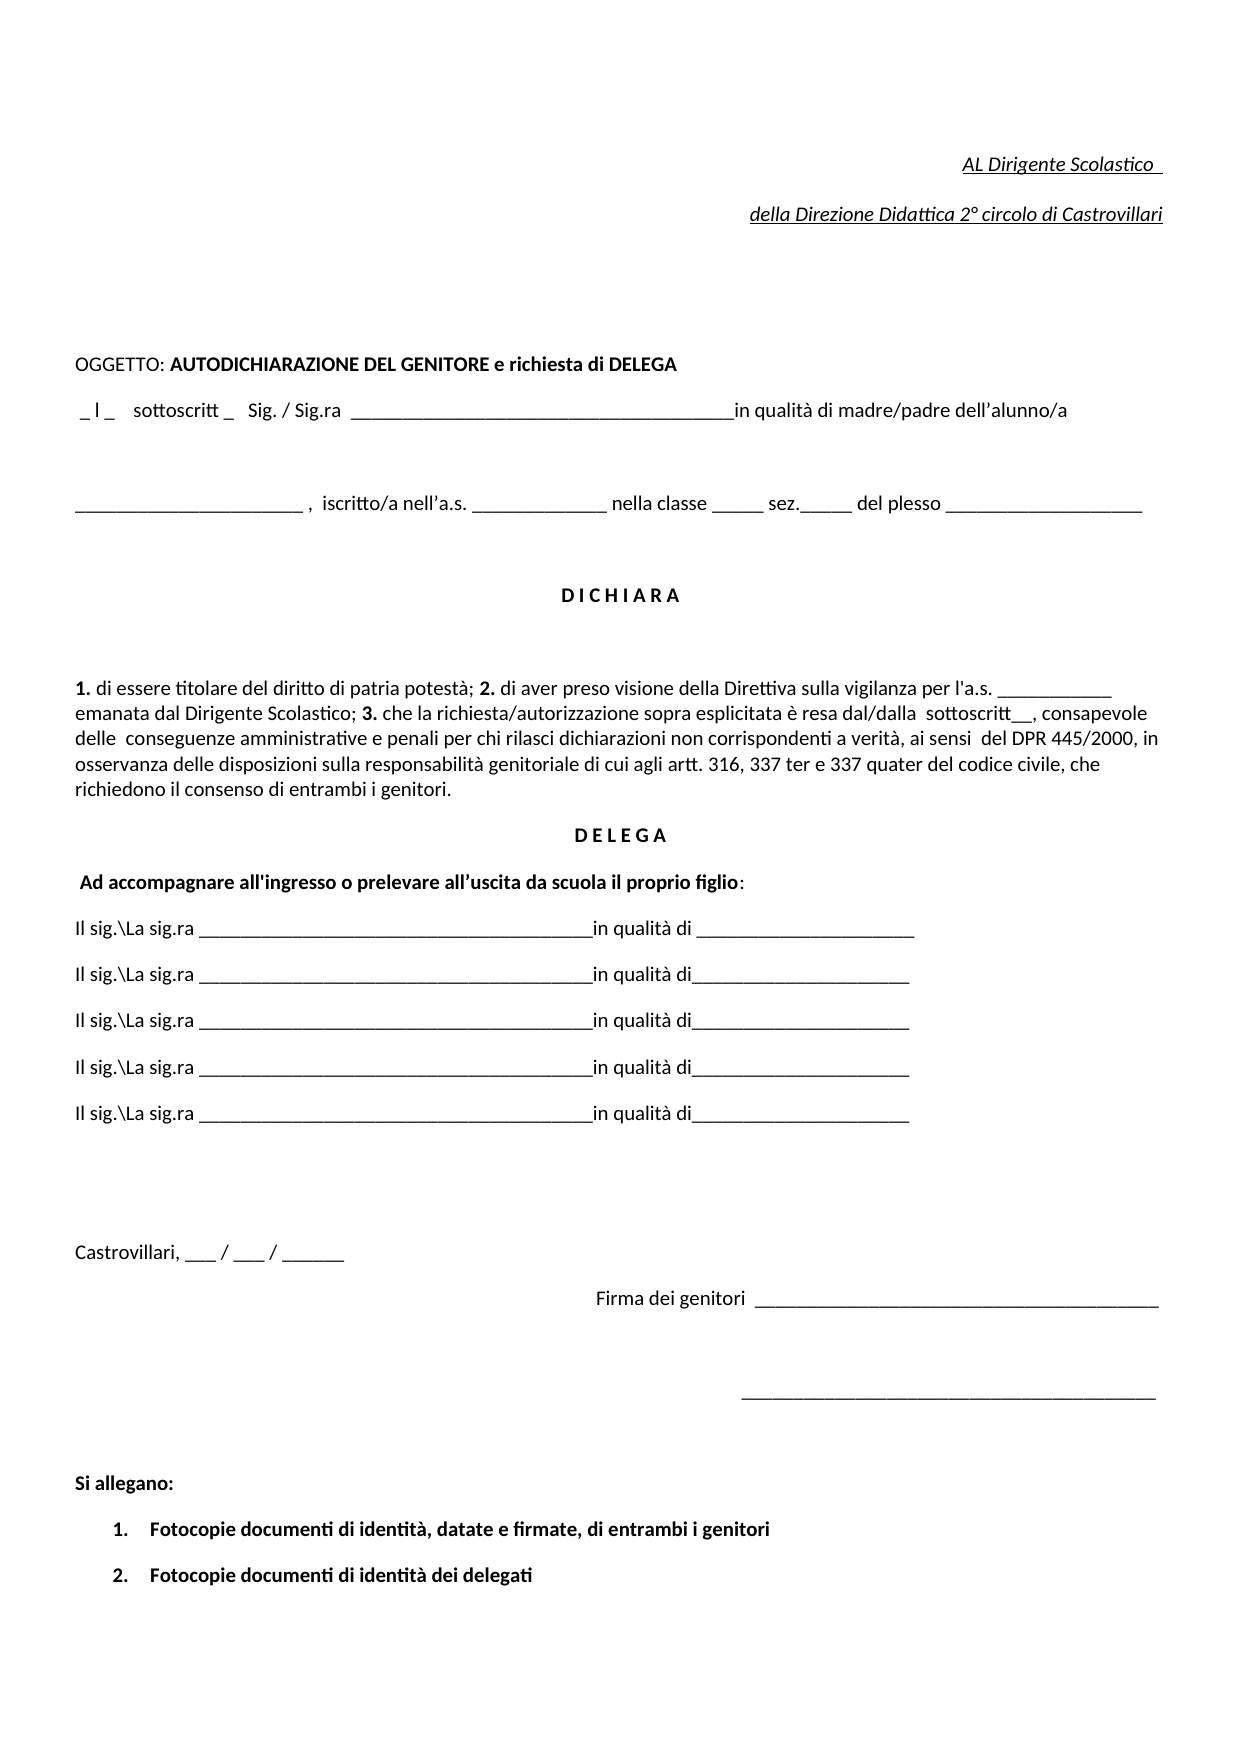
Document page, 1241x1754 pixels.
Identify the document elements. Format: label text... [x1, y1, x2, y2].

text _ l _ sottoscritt _ Sig. / Sig.ra _____________________________________in qualità di madre/padre dell’alunno/a [75, 397, 1165, 423]
text 1. di essere titolare del diritto di patria potestà; 2. di aver preso visione della Direttiva sulla vigilanza per l'a.s. ___________ emanata dal Dirigente Scolastico; 3. che la richiesta/autorizzazione sopra esplicitata è resa dal/dalla sottoscritt__, consapevole delle conseguenze amministrative e penali per chi rilasci dichiarazioni non corrispondenti a verità, ai sensi del DPR 445/2000, in osservanza delle disposizioni sulla responsabilità genitoriale di cui agli artt. 316, 337 ter e 337 quater del codice civile, che richiedono il consenso di entrambi i genitori. [75, 675, 1165, 802]
text Il sig.\La sig.ra ______________________________________in qualità di_____________________ [75, 1008, 1165, 1033]
text Il sig.\La sig.ra ______________________________________in qualità di_____________________ [75, 961, 1165, 987]
list Fotocopie documenti di identità, datate e firmate, di entrambi i genitori [112, 1516, 1165, 1542]
text Firma dei genitori _______________________________________ [75, 1285, 1165, 1311]
text Si allegano: [75, 1470, 1165, 1496]
text AL Dirigente Scolastico [75, 151, 1165, 176]
text Castrovillari, ___ / ___ / ______ [75, 1239, 1165, 1264]
text Il sig.\La sig.ra ______________________________________in qualità di_____________________ [75, 1054, 1165, 1079]
text Il sig.\La sig.ra ______________________________________in qualità di _____________________ [75, 915, 1165, 941]
text Il sig.\La sig.ra ______________________________________in qualità di_____________________ [75, 1100, 1165, 1126]
text della Direzione Didattica 2° circolo di Castrovillari [75, 201, 1165, 226]
text ________________________________________ [75, 1378, 1165, 1403]
text ______________________ , iscritto/a nell’a.s. _____________ nella classe _____ sez._____ del plesso ___________________ [75, 490, 1165, 515]
text D I C H I A R A [75, 582, 1165, 608]
text D E L E G A [75, 823, 1165, 848]
text OGGETTO: AUTODICHIARAZIONE DEL GENITORE e richiesta di DELEGA [75, 351, 1165, 376]
text Ad accompagnare all'ingresso o prelevare all’uscita da scuola il proprio figlio: [75, 869, 1165, 894]
list Fotocopie documenti di identità dei delegati [112, 1563, 1165, 1588]
